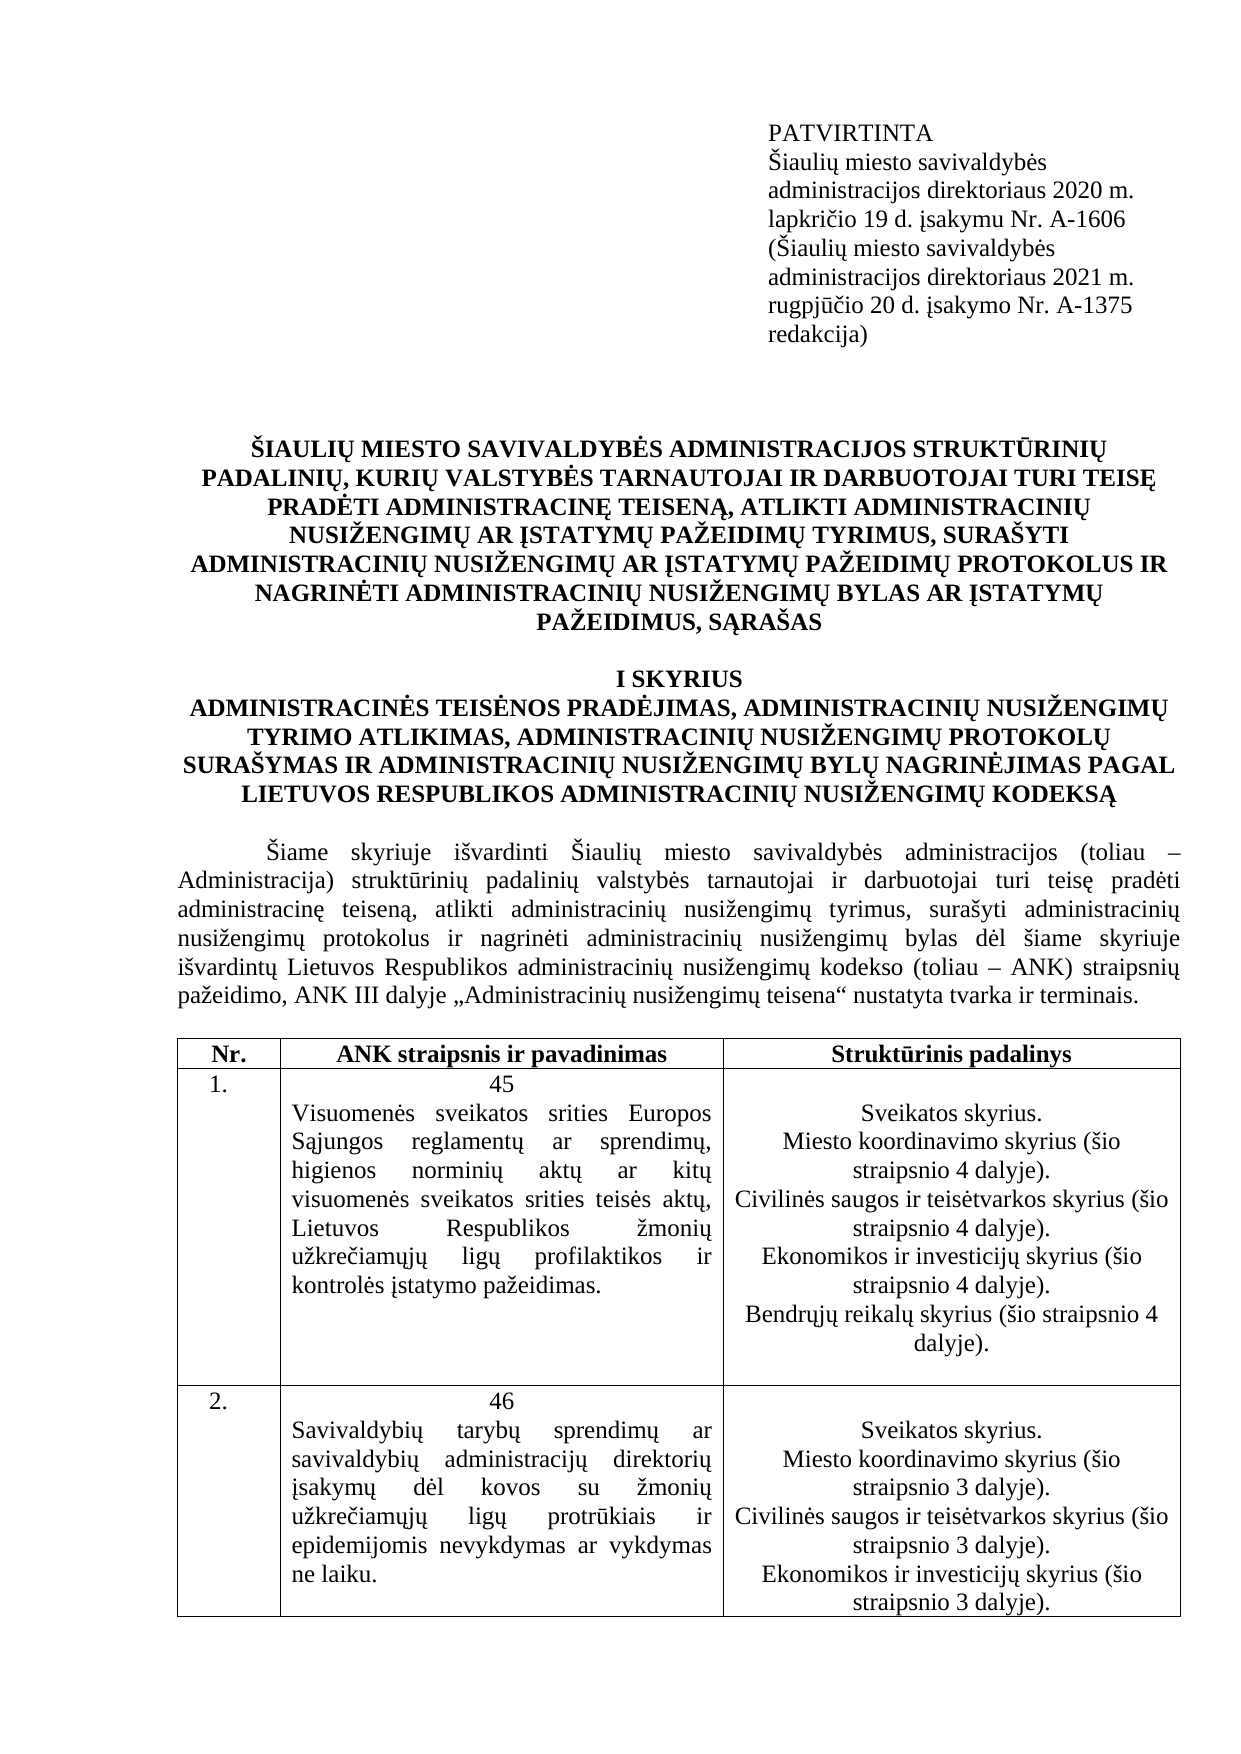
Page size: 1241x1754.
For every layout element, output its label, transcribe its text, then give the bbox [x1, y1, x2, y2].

table_cell 1. [178, 1069, 280, 1385]
text (Šiaulių miesto savivaldybės [177, 233, 1181, 262]
table_cell 2. [178, 1386, 280, 1616]
text PATVIRTINTA [177, 118, 1181, 147]
text administracijos direktoriaus 2021 m. [177, 262, 1181, 291]
text redakcija) [177, 319, 1181, 348]
text lapkričio 19 d. įsakymu Nr. A-1606 [177, 204, 1181, 233]
text I SKYRIUS [177, 664, 1181, 693]
table_cell Sveikatos skyrius. Miesto koordinavimo skyrius (šio straipsnio 4 dalyje). Civilinės saugos ir teisėtvarkos skyrius (šio straipsnio 4 dalyje). Ekonomikos ir investicijų skyrius (šio straipsnio 4 dalyje). Bendrųjų reikalų skyrius (šio straipsnio 4 dalyje). [724, 1069, 1180, 1385]
table_cell 45 Visuomenės sveikatos srities Europos Sąjungos reglamentų ar sprendimų, higienos norminių aktų ar kitų visuomenės sveikatos srities teisės aktų, Lietuvos Respublikos žmonių užkrečiamųjų ligų profilaktikos ir kontrolės įstatymo pažeidimas. [281, 1069, 723, 1385]
table_header ANK straipsnis ir pavadinimas [281, 1039, 723, 1068]
text ŠIAULIŲ MIESTO SAVIVALDYBĖS ADMINISTRACIJOS STRUKTŪRINIŲ PADALINIŲ, KURIŲ VALSTYBĖS TARNAUTOJAI IR DARBUOTOJAI TURI TEISĘ PRADĖTI ADMINISTRACINĘ TEISENĄ, ATLIKTI ADMINISTRACINIŲ NUSIŽENGIMŲ AR ĮSTATYMŲ PAŽEIDIMŲ TYRIMUS, SURAŠYTI ADMINISTRACINIŲ NUSIŽENGIMŲ AR ĮSTATYMŲ PAŽEIDIMŲ PROTOKOLUS IR NAGRINĖTI ADMINISTRACINIŲ NUSIŽENGIMŲ BYLAS AR ĮSTATYMŲ PAŽEIDIMUS, SĄRAŠAS [177, 434, 1181, 636]
table_cell 46 Savivaldybių tarybų sprendimų ar savivaldybių administracijų direktorių įsakymų dėl kovos su žmonių užkrečiamųjų ligų protrūkiais ir epidemijomis nevykdymas ar vykdymas ne laiku. [281, 1386, 723, 1616]
text ADMINISTRACINĖS TEISĖNOS PRADĖJIMAS, ADMINISTRACINIŲ NUSIŽENGIMŲ TYRIMO ATLIKIMAS, ADMINISTRACINIŲ NUSIŽENGIMŲ PROTOKOLŲ SURAŠYMAS IR ADMINISTRACINIŲ NUSIŽENGIMŲ BYLŲ NAGRINĖJIMAS PAGAL LIETUVOS RESPUBLIKOS ADMINISTRACINIŲ NUSIŽENGIMŲ KODEKSĄ [177, 693, 1181, 808]
table_cell Sveikatos skyrius. Miesto koordinavimo skyrius (šio straipsnio 3 dalyje). Civilinės saugos ir teisėtvarkos skyrius (šio straipsnio 3 dalyje). Ekonomikos ir investicijų skyrius (šio straipsnio 3 dalyje). [724, 1386, 1180, 1616]
table_header Struktūrinis padalinys [724, 1039, 1180, 1068]
table_header Nr. [178, 1039, 280, 1068]
text administracijos direktoriaus 2020 m. [177, 176, 1181, 204]
text Šiaulių miesto savivaldybės [177, 147, 1181, 176]
text Šiame skyriuje išvardinti Šiaulių miesto savivaldybės administracijos (toliau – Administracija) struktūrinių padalinių valstybės tarnautojai ir darbuotojai turi teisę pradėti administracinę teiseną, atlikti administracinių nusižengimų tyrimus, surašyti administracinių nusižengimų protokolus ir nagrinėti administracinių nusižengimų bylas dėl šiame skyriuje išvardintų Lietuvos Respublikos administracinių nusižengimų kodekso (toliau – ANK) straipsnių pažeidimo, ANK III dalyje „Administracinių nusižengimų teisena“ nustatyta tvarka ir terminais. [177, 837, 1181, 1009]
text rugpjūčio 20 d. įsakymo Nr. A-1375 [177, 291, 1181, 319]
